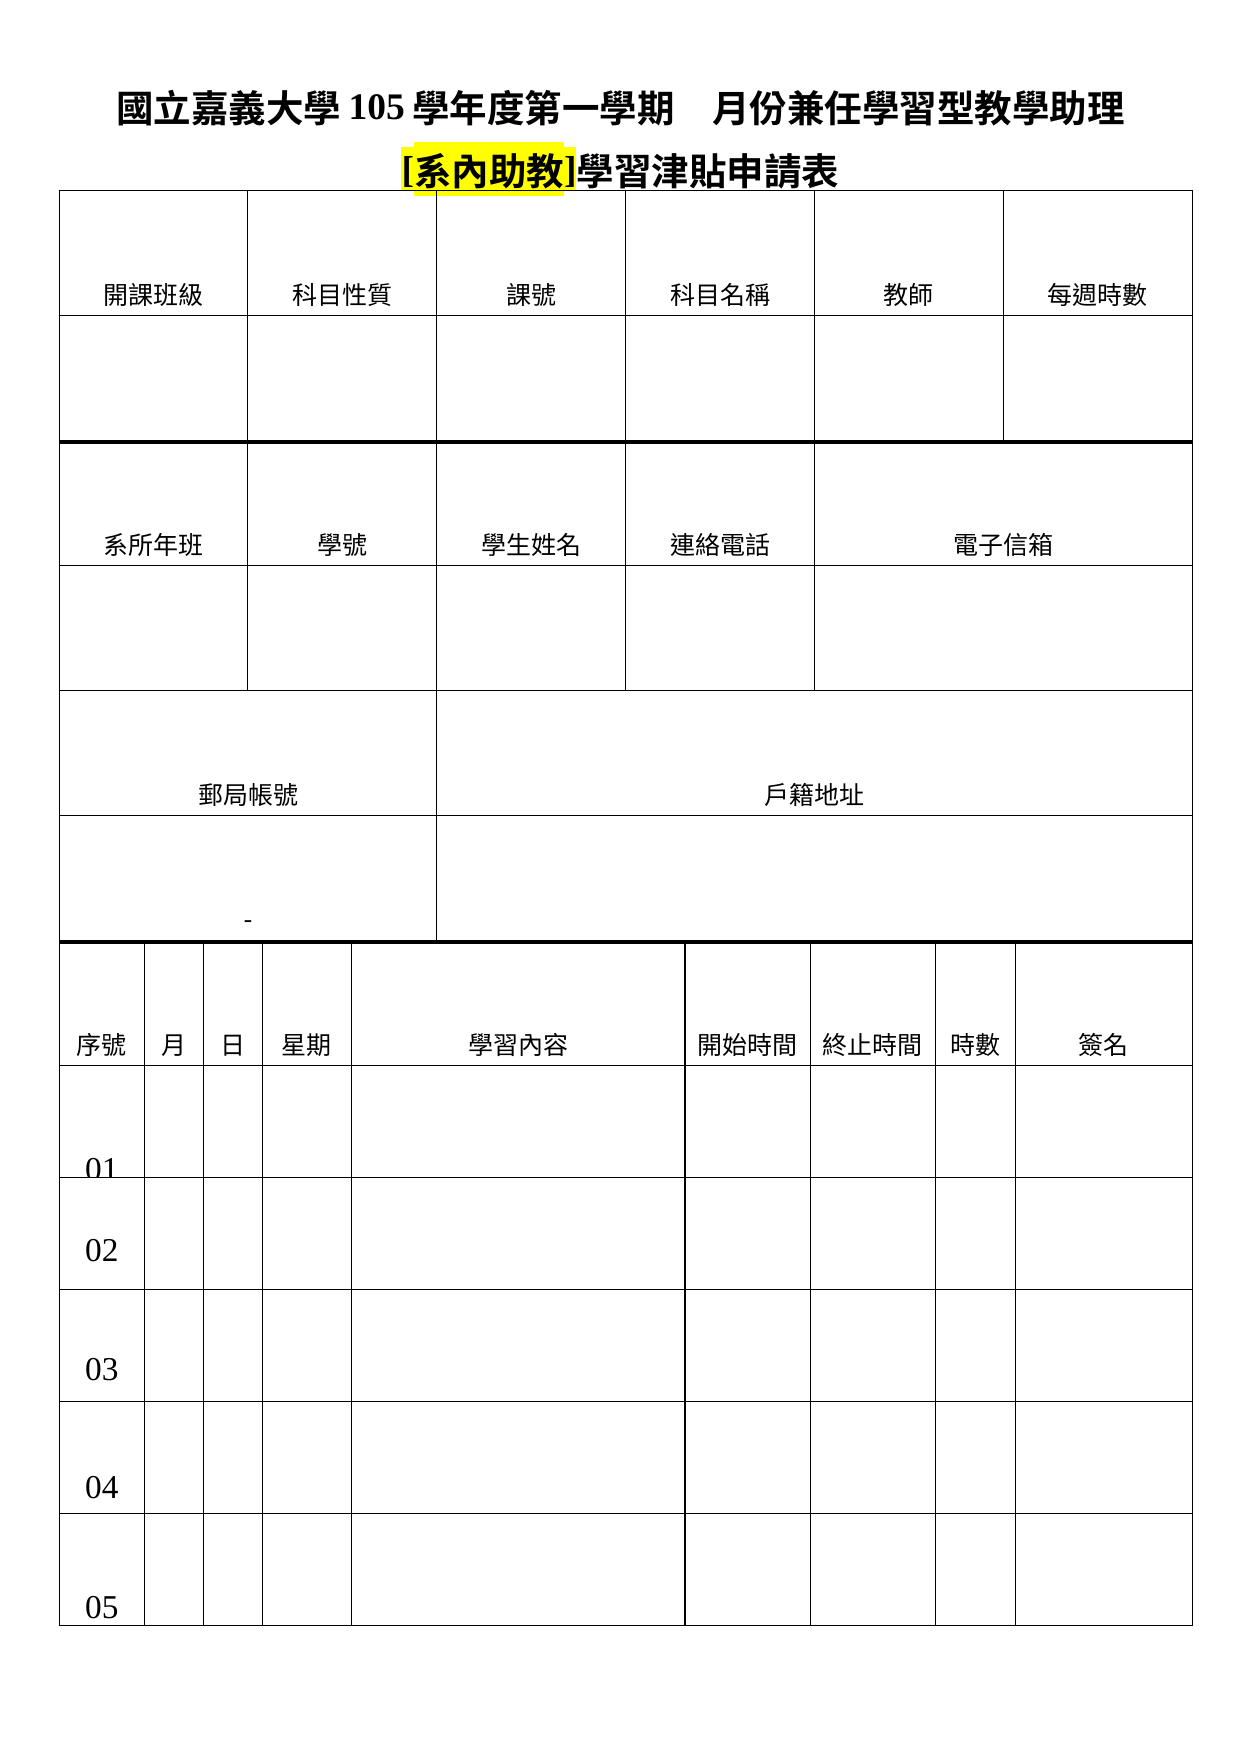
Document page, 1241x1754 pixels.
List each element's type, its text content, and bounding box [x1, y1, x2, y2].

table_cell [811, 1290, 935, 1401]
table_cell [815, 316, 1003, 439]
table_cell 時數 [936, 944, 1015, 1064]
table_cell - [60, 816, 436, 939]
table_cell 日 [204, 944, 262, 1064]
table_cell [204, 1514, 262, 1625]
table_cell [936, 1514, 1015, 1625]
table_cell [248, 566, 436, 689]
table_cell 連絡電話 [626, 444, 814, 564]
table_cell [204, 1402, 262, 1513]
table_cell [60, 316, 247, 439]
table_cell 05 [60, 1514, 144, 1625]
table_cell [686, 1290, 810, 1401]
table_cell 月 [145, 944, 203, 1064]
table_cell 02 [60, 1178, 144, 1289]
table_cell [686, 1402, 810, 1513]
text 國立嘉義大學105學年度第一學期 月份兼任學習型教學助理 [59, 64, 1181, 127]
table_cell 戶籍地址 [437, 691, 1192, 814]
table_cell 星期 [263, 944, 351, 1064]
table_cell [263, 1402, 351, 1513]
table_cell [686, 1066, 810, 1177]
table_cell 03 [60, 1290, 144, 1401]
table_header 科目名稱 [626, 191, 814, 314]
table_cell [686, 1514, 810, 1625]
table_cell [437, 816, 1192, 939]
table_cell [626, 316, 814, 439]
table_cell [60, 566, 247, 689]
table_cell [1016, 1402, 1192, 1513]
table_cell [437, 566, 625, 689]
table_cell 簽名 [1016, 944, 1192, 1064]
table_cell [811, 1066, 935, 1177]
table_cell 學習內容 [352, 944, 684, 1064]
table_cell [352, 1290, 684, 1401]
table_header 教師 [815, 191, 1003, 314]
table_cell [352, 1066, 684, 1177]
table_cell 開始時間 [686, 944, 810, 1064]
table_cell [145, 1066, 203, 1177]
table_cell [145, 1402, 203, 1513]
table_cell [352, 1178, 684, 1289]
table_cell [437, 316, 625, 439]
table_cell [936, 1402, 1015, 1513]
table_header 開課班級 [60, 191, 247, 314]
table_cell [263, 1290, 351, 1401]
table_cell [352, 1402, 684, 1513]
table_cell 電子信箱 [815, 444, 1192, 564]
table_cell [811, 1514, 935, 1625]
table_cell [145, 1178, 203, 1289]
table_cell 系所年班 [60, 444, 247, 564]
table_cell [248, 316, 436, 439]
table_cell [204, 1178, 262, 1289]
table_cell [263, 1066, 351, 1177]
table_cell [1016, 1178, 1192, 1289]
table_cell [936, 1066, 1015, 1177]
table_cell [936, 1178, 1015, 1289]
table_cell [204, 1066, 262, 1177]
table_cell [263, 1178, 351, 1289]
table_cell [1016, 1066, 1192, 1177]
table_cell [1016, 1290, 1192, 1401]
table_cell [815, 566, 1192, 689]
table_cell [1004, 316, 1192, 439]
table_cell 序號 [60, 944, 144, 1064]
table_cell [1016, 1514, 1192, 1625]
table_cell 04 [60, 1402, 144, 1513]
table_cell [811, 1402, 935, 1513]
table_cell [145, 1290, 203, 1401]
table_cell [811, 1178, 935, 1289]
text [系內助教]學習津貼申請表 [59, 127, 1181, 189]
table_header 科目性質 [248, 191, 436, 314]
table_cell 01 [60, 1066, 144, 1177]
table_cell [204, 1290, 262, 1401]
table_cell [936, 1290, 1015, 1401]
table_cell [145, 1514, 203, 1625]
table_header 每週時數 [1004, 191, 1192, 314]
table_cell [263, 1514, 351, 1625]
table_cell [686, 1178, 810, 1289]
table_cell [626, 566, 814, 689]
table_cell 郵局帳號 [60, 691, 436, 814]
table_cell 學號 [248, 444, 436, 564]
table_header 課號 [437, 191, 625, 314]
table_cell 終止時間 [811, 944, 935, 1064]
table_cell 學生姓名 [437, 444, 625, 564]
table_cell [352, 1514, 684, 1625]
